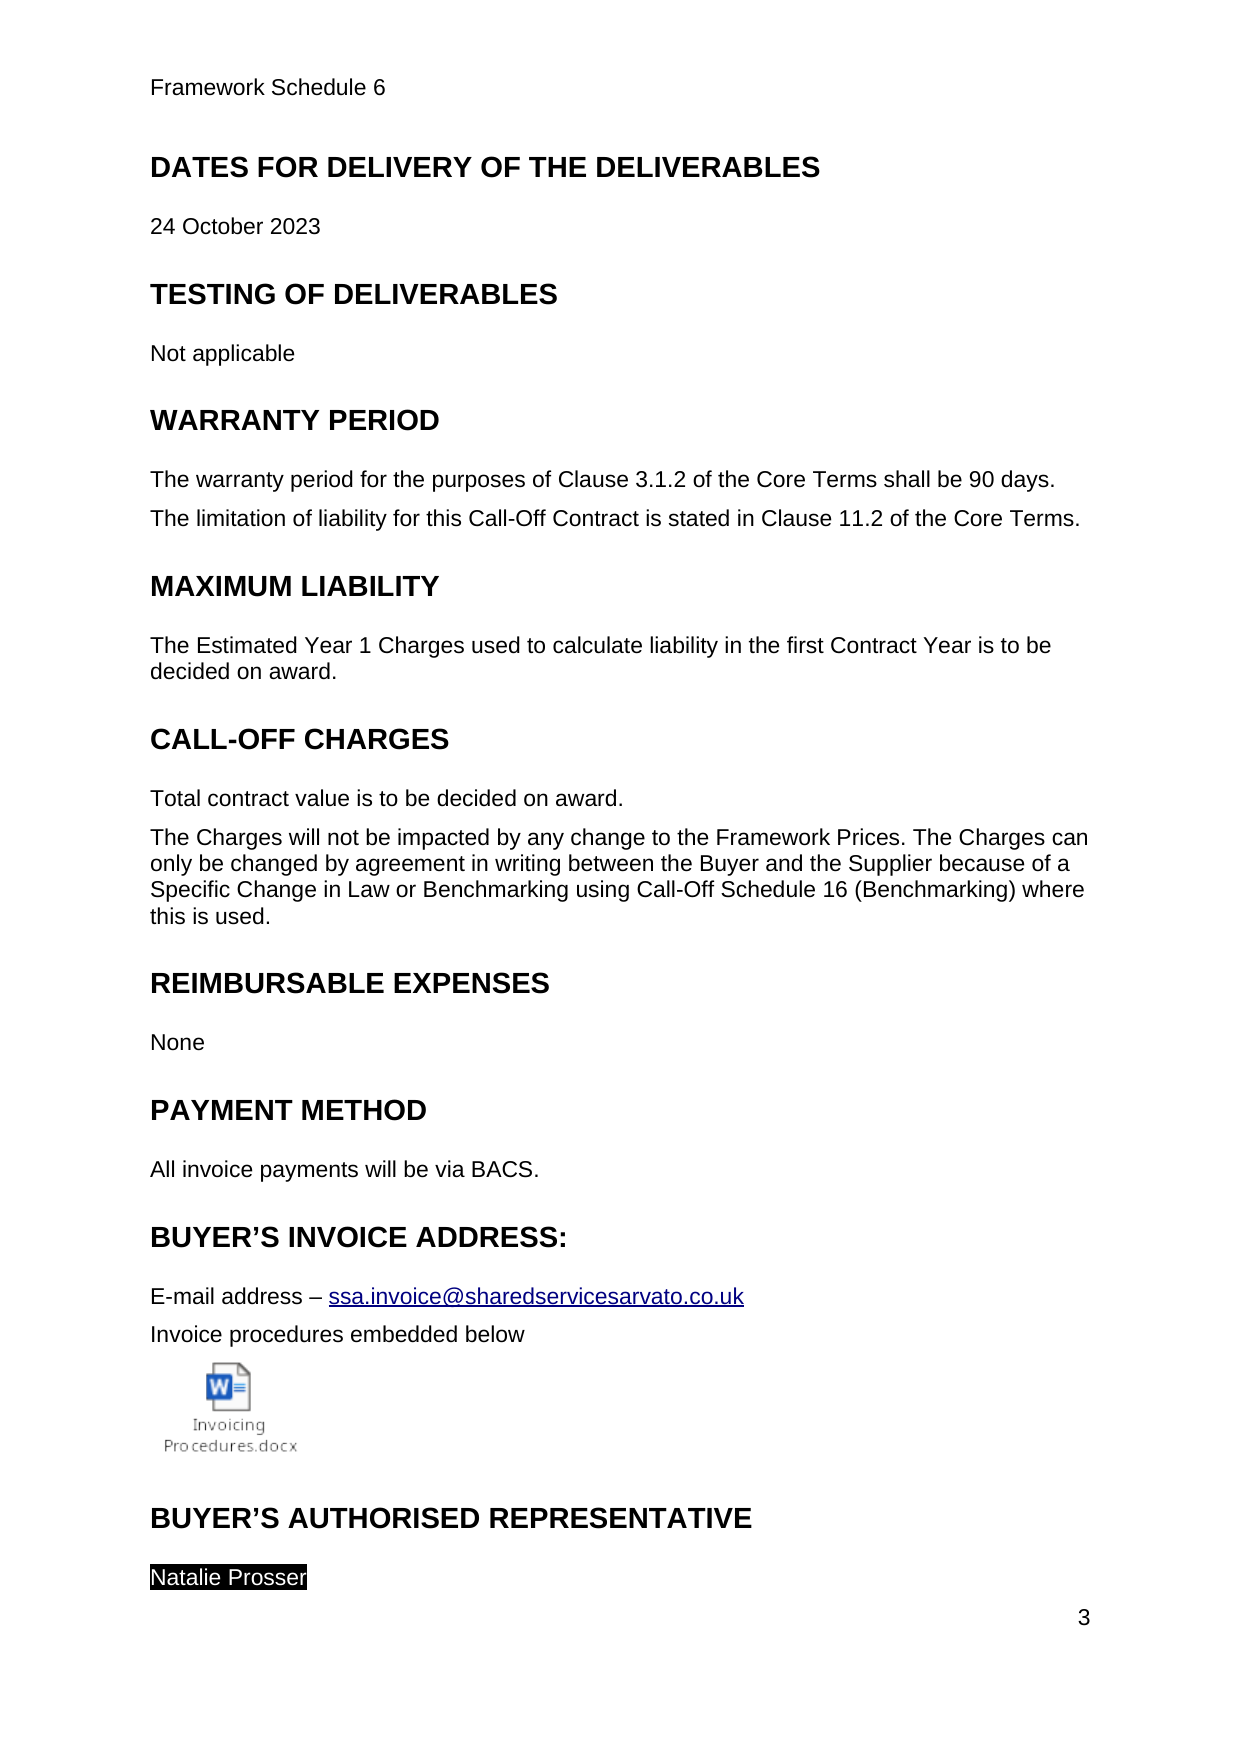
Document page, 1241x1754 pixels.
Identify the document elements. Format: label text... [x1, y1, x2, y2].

subtitle REIMBURSABLE EXPENSES [150, 966, 1090, 1000]
subtitle DATES FOR DELIVERY OF THE DELIVERABLES [150, 150, 1090, 183]
text 24 October 2023 [150, 213, 1090, 239]
text Natalie Prosser [150, 1564, 1090, 1590]
subtitle BUYER’S AUTHORISED REPRESENTATIVE [150, 1501, 1090, 1534]
text Total contract value is to be decided on award. [150, 785, 1090, 811]
text All invoice payments will be via BACS. [150, 1156, 1090, 1182]
text The Charges will not be impacted by any change to the Framework Prices. The Charges can only be changed by agreement in writing between the Buyer and the Supplier because of a Specific Change in Law or Benchmarking using Call-Off Schedule 16 (Benchmarking) where this is used. [150, 823, 1090, 929]
text The limitation of liability for this Call-Off Contract is stated in Clause 11.2 of the Core Terms. [150, 505, 1090, 531]
subtitle WARRANTY PERIOD [150, 403, 1090, 437]
subtitle TESTING OF DELIVERABLES [150, 277, 1090, 310]
text E-mail address – ssa.invoice@sharedservicesarvato.co.uk [150, 1283, 1090, 1309]
text The Estimated Year 1 Charges used to calculate liability in the first Contract Year is to be decided on award. [150, 632, 1090, 684]
subtitle MAXIMUM LIABILITY [150, 569, 1090, 602]
text None [150, 1029, 1090, 1056]
text Not applicable [150, 339, 1090, 366]
text Invoice procedures embedded below [150, 1321, 1090, 1348]
subtitle PAYMENT METHOD [150, 1093, 1090, 1127]
subtitle BUYER’S INVOICE ADDRESS: [150, 1220, 1090, 1253]
subtitle CALL-OFF CHARGES [150, 722, 1090, 755]
text The warranty period for the purposes of Clause 3.1.2 of the Core Terms shall be 90 days. [150, 466, 1090, 492]
